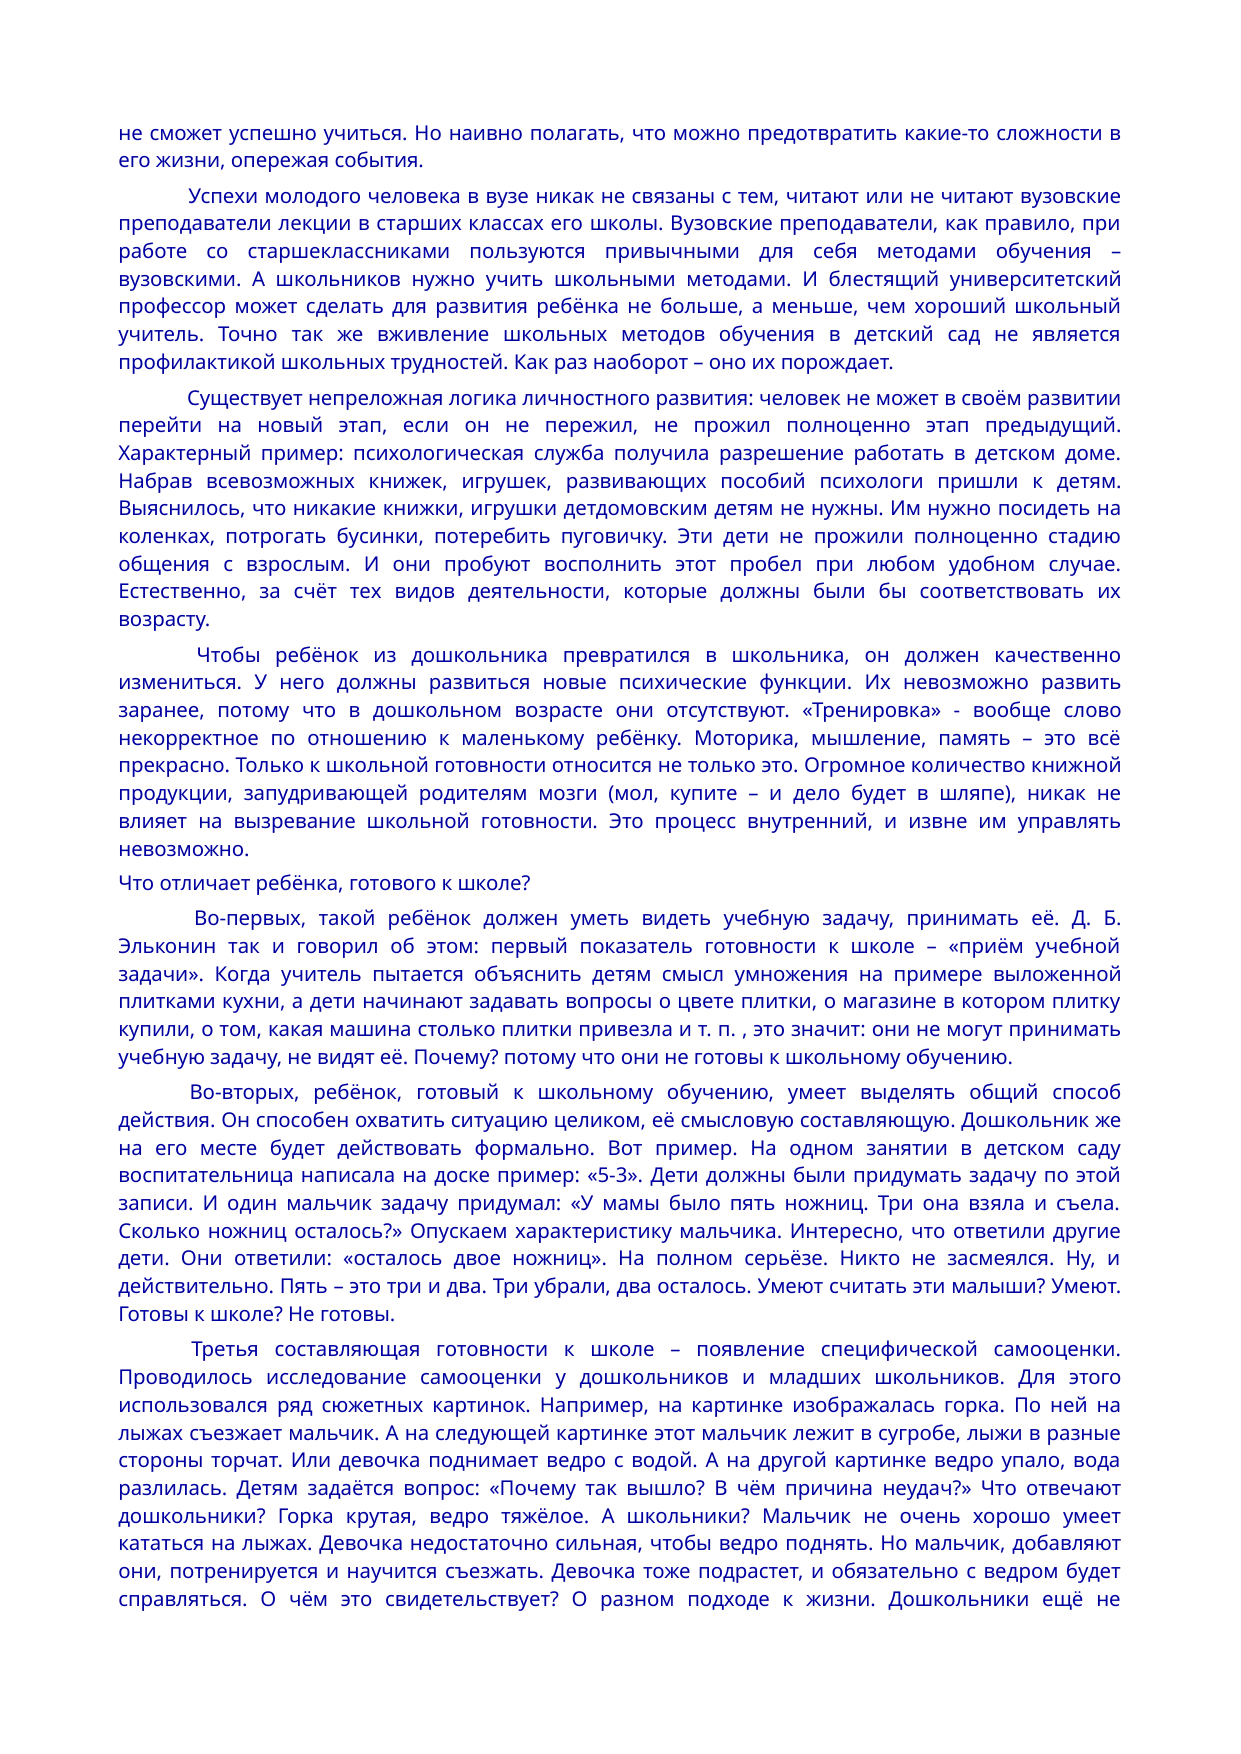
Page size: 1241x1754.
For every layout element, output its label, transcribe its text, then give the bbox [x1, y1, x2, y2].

text Что отличает ребёнка, готового к школе? [118, 868, 1122, 896]
text Во-вторых, ребёнок, готовый к школьному обучению, умеет выделять общий способ действия. Он способен охватить ситуацию целиком, её смысловую составляющую. Дошкольник же на его месте будет действовать формально. Вот пример. На одном занятии в детском саду воспитательница написала на доске пример: «5-3». Дети должны были придумать задачу по этой записи. И один мальчик задачу придумал: «У мамы было пять ножниц. Три она взяла и съела. Сколько ножниц осталось?» Опускаем характеристику мальчика. Интересно, что ответили другие дети. Они ответили: «осталось двое ножниц». На полном серьёзе. Никто не засмеялся. Ну, и действительно. Пять – это три и два. Три убрали, два осталось. Умеют считать эти малыши? Умеют. Готовы к школе? Не готовы. [118, 1076, 1122, 1327]
text Третья составляющая готовности к школе – появление специфической самооценки. Проводилось исследование самооценки у дошкольников и младших школьников. Для этого использовался ряд сюжетных картинок. Например, на картинке изображалась горка. По ней на лыжах съезжает мальчик. А на следующей картинке этот мальчик лежит в сугробе, лыжи в разные стороны торчат. Или девочка поднимает ведро с водой. А на другой картинке ведро упало, вода разлилась. Детям задаётся вопрос: «Почему так вышло? В чём причина неудач?» Что отвечают дошкольники? Горка крутая, ведро тяжёлое. А школьники? Мальчик не очень хорошо умеет кататься на лыжах. Девочка недостаточно сильная, чтобы ведро поднять. Но мальчик, добавляют они, потренируется и научится съезжать. Девочка тоже подрастет, и обязательно с ведром будет справляться. О чём это свидетельствует? О разном подходе к жизни. Дошкольники ещё не [118, 1333, 1122, 1612]
text Чтобы ребёнок из дошкольника превратился в школьника, он должен качественно измениться. У него должны развиться новые психические функции. Их невозможно развить заранее, потому что в дошкольном возрасте они отсутствуют. «Тренировка» - вообще слово некорректное по отношению к маленькому ребёнку. Моторика, мышление, память – это всё прекрасно. Только к школьной готовности относится не только это. Огромное количество книжной продукции, запудривающей родителям мозги (мол, купите – и дело будет в шляпе), никак не влияет на вызревание школьной готовности. Это процесс внутренний, и извне им управлять невозможно. [118, 639, 1122, 862]
text Во-первых, такой ребёнок должен уметь видеть учебную задачу, принимать её. Д. Б. Эльконин так и говорил об этом: первый показатель готовности к школе – «приём учебной задачи». Когда учитель пытается объяснить детям смысл умножения на примере выложенной плитками кухни, а дети начинают задавать вопросы о цвете плитки, о магазине в котором плитку купили, о том, какая машина столько плитки привезла и т. п. , это значит: они не могут принимать учебную задачу, не видят её. Почему? потому что они не готовы к школьному обучению. [118, 902, 1122, 1070]
text Существует непреложная логика личностного развития: человек не может в своём развитии перейти на новый этап, если он не пережил, не прожил полноценно этап предыдущий. Характерный пример: психологическая служба получила разрешение работать в детском доме. Набрав всевозможных книжек, игрушек, развивающих пособий психологи пришли к детям. Выяснилось, что никакие книжки, игрушки детдомовским детям не нужны. Им нужно посидеть на коленках, потрогать бусинки, потеребить пуговичку. Эти дети не прожили полноценно стадию общения с взрослым. И они пробуют восполнить этот пробел при любом удобном случае. Естественно, за счёт тех видов деятельности, которые должны были бы соответствовать их возрасту. [118, 382, 1122, 632]
text не сможет успешно учиться. Но наивно полагать, что можно предотвратить какие-то сложности в его жизни, опережая события. [118, 118, 1122, 173]
text Успехи молодого человека в вузе никак не связаны с тем, читают или не читают вузовские преподаватели лекции в старших классах его школы. Вузовские преподаватели, как правило, при работе со старшеклассниками пользуются привычными для себя методами обучения – вузовскими. А школьников нужно учить школьными методами. И блестящий университетский профессор может сделать для развития ребёнка не больше, а меньше, чем хороший школьный учитель. Точно так же вживление школьных методов обучения в детский сад не является профилактикой школьных трудностей. Как раз наоборот – оно их порождает. [118, 180, 1122, 375]
